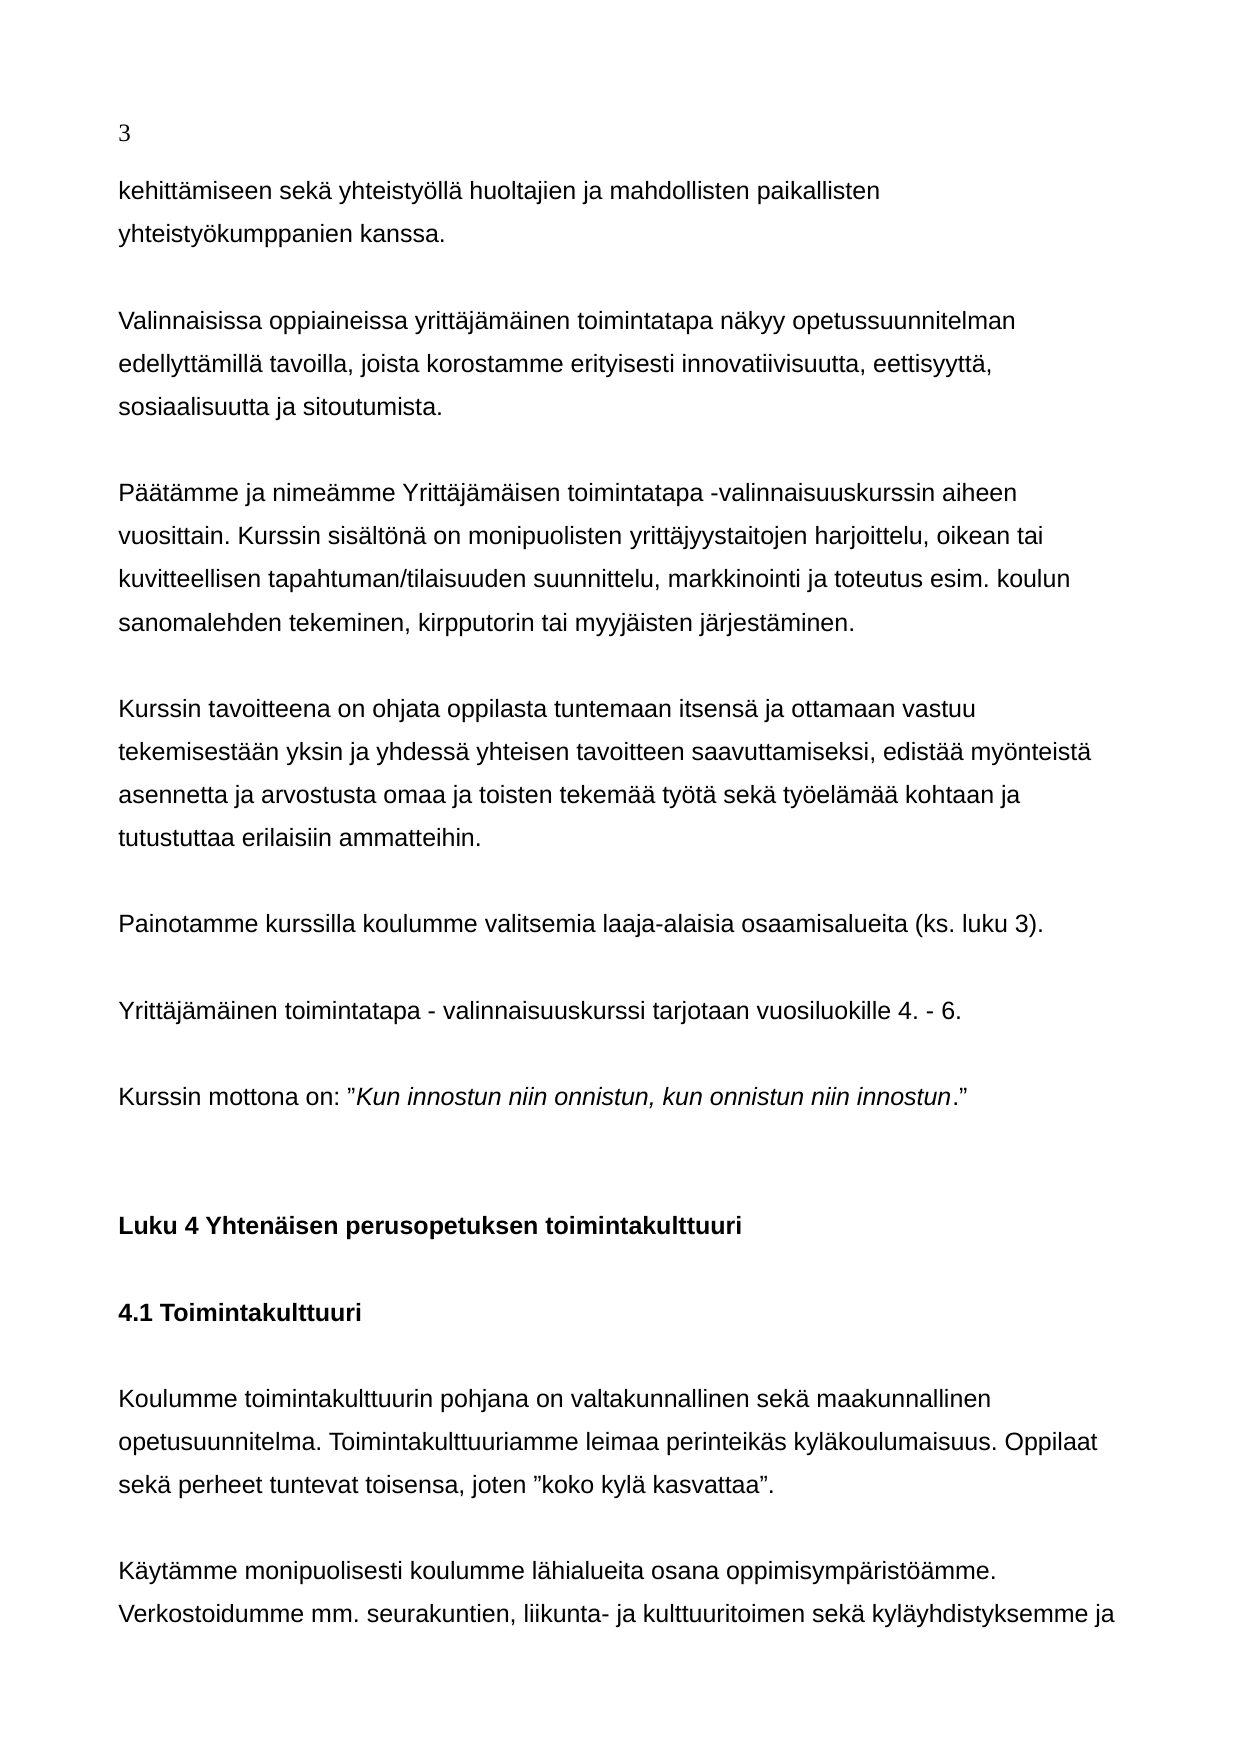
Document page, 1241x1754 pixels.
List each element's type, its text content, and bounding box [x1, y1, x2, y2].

text Valinnaisissa oppiaineissa yrittäjämäinen toimintatapa näkyy opetussuunnitelman edellyttämillä tavoilla, joista korostamme erityisesti innovatiivisuutta, eettisyyttä, sosiaalisuutta ja sitoutumista. [118, 306, 1122, 421]
text Kurssin mottona on: ”Kun innostun niin onnistun, kun onnistun niin innostun.” [118, 1082, 1122, 1111]
text kehittämiseen sekä yhteistyöllä huoltajien ja mahdollisten paikallisten yhteistyökumppanien kanssa. [118, 176, 1122, 248]
text Kurssin tavoitteena on ohjata oppilasta tuntemaan itsensä ja ottamaan vastuu tekemisestään yksin ja yhdessä yhteisen tavoitteen saavuttamiseksi, edistää myönteistä asennetta ja arvostusta omaa ja toisten tekemää työtä sekä työelämää kohtaan ja tutustuttaa erilaisiin ammatteihin. [118, 694, 1122, 852]
text Koulumme toimintakulttuurin pohjana on valtakunnallinen sekä maakunnallinen opetusuunnitelma. Toimintakulttuuriamme leimaa perinteikäs kyläkoulumaisuus. Oppilaat sekä perheet tuntevat toisensa, joten ”koko kylä kasvattaa”. [118, 1384, 1122, 1499]
text Yrittäjämäinen toimintatapa - valinnaisuuskurssi tarjotaan vuosiluokille 4. - 6. [118, 996, 1122, 1024]
text Painotamme kurssilla koulumme valitsemia laaja-alaisia osaamisalueita (ks. luku 3). [118, 909, 1122, 938]
text Luku 4 Yhtenäisen perusopetuksen toimintakulttuuri [118, 1211, 1122, 1240]
text Päätämme ja nimeämme Yrittäjämäisen toimintatapa -valinnaisuuskurssin aiheen vuosittain. Kurssin sisältönä on monipuolisten yrittäjyystaitojen harjoittelu, oikean tai kuvitteellisen tapahtuman/tilaisuuden suunnittelu, markkinointi ja toteutus esim. koulun sanomalehden tekeminen, kirpputorin tai myyjäisten järjestäminen. [118, 478, 1122, 636]
text 4.1 Toimintakulttuuri [118, 1298, 1122, 1326]
text Käytämme monipuolisesti koulumme lähialueita osana oppimisympäristöämme. Verkostoidumme mm. seurakuntien, liikunta- ja kulttuuritoimen sekä kyläyhdistyksemme ja [118, 1556, 1122, 1628]
